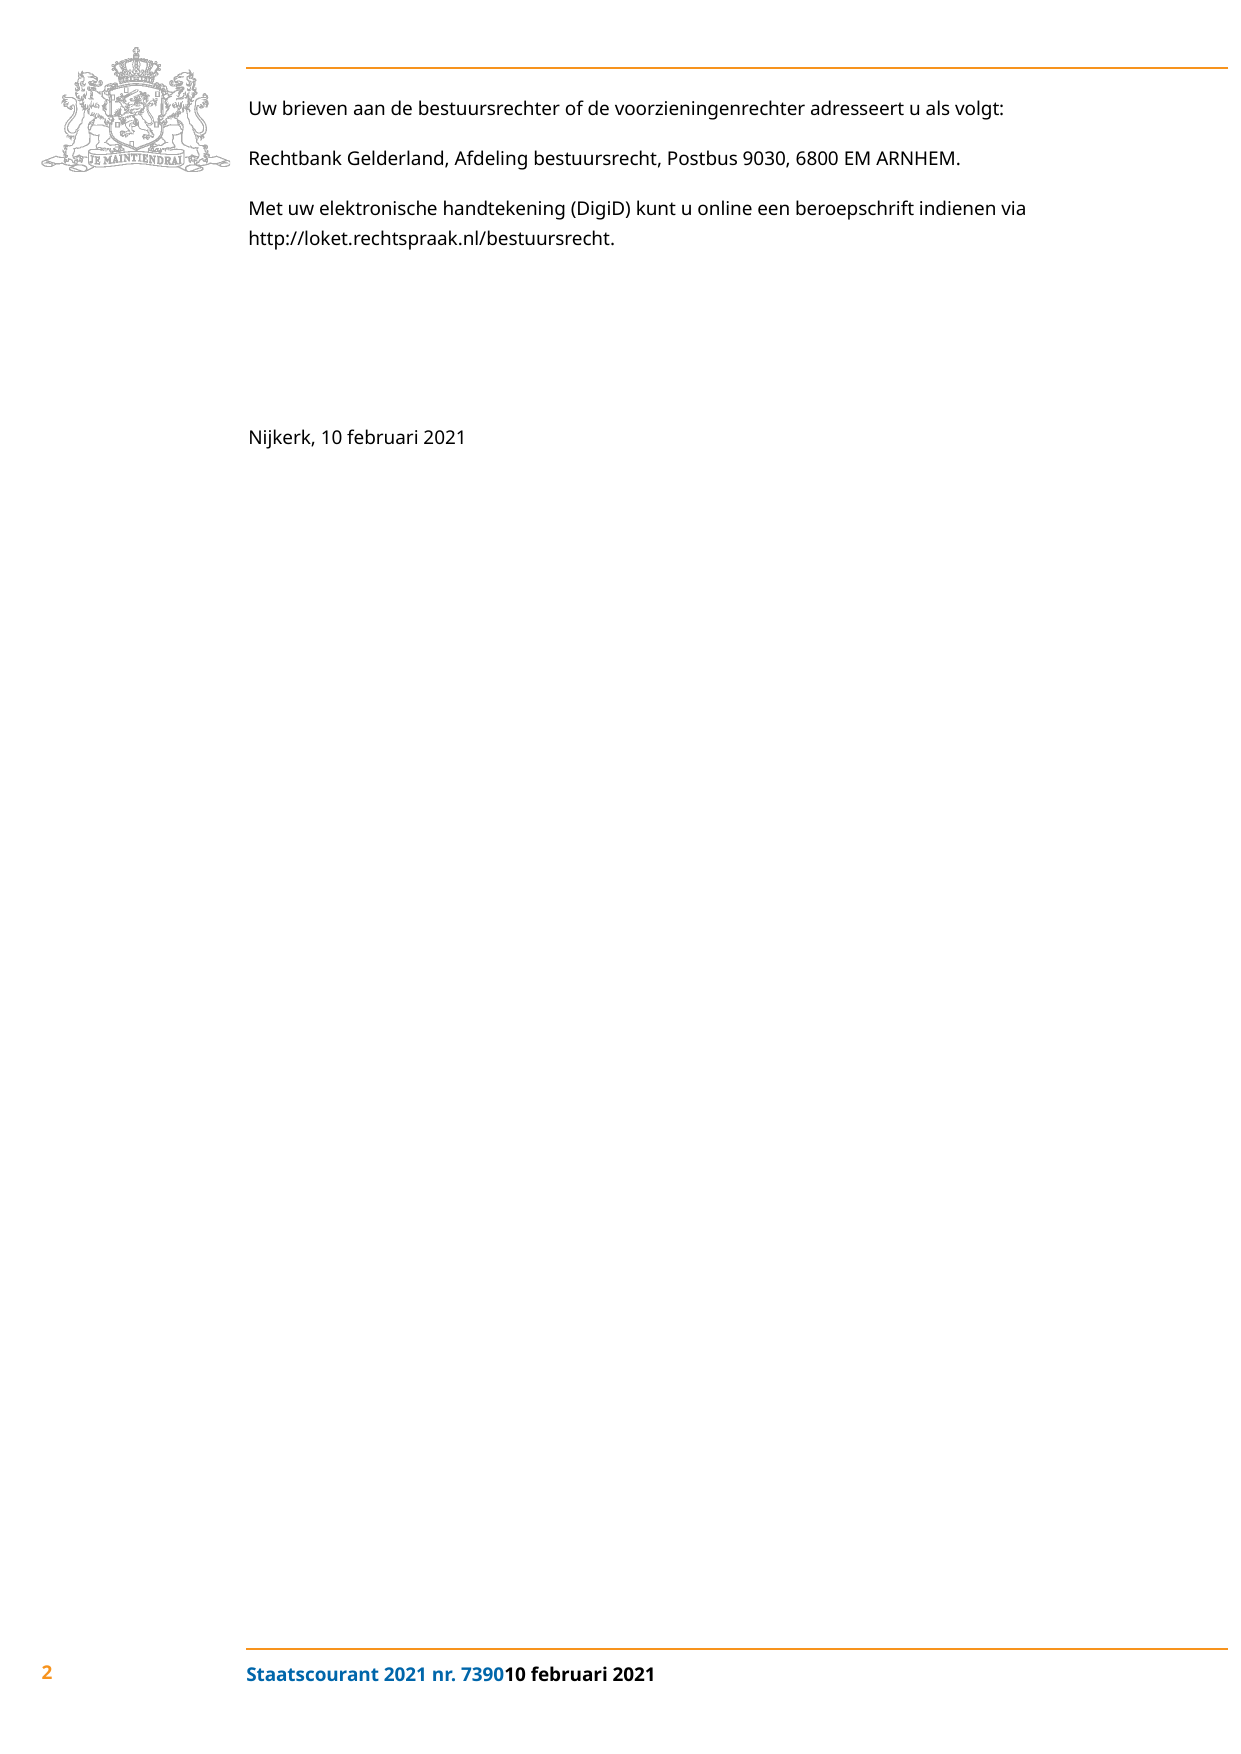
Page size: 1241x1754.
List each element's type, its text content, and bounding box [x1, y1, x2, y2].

picture [41, 47, 231, 172]
text Met uw elektronische handtekening (DigiD) kunt u online een beroepschrift indienen via http://loket.rechtspraak.nl/bestuursrecht. [248, 196, 1152, 251]
text Uw brieven aan de bestuursrechter of de voorzieningenrechter adresseert u als volgt: [248, 95, 1152, 121]
text Rechtbank Gelderland, Afdeling bestuursrecht, Postbus 9030, 6800 EM ARNHEM. [248, 145, 1152, 171]
text Nijkerk, 10 februari 2021 [248, 424, 1152, 450]
